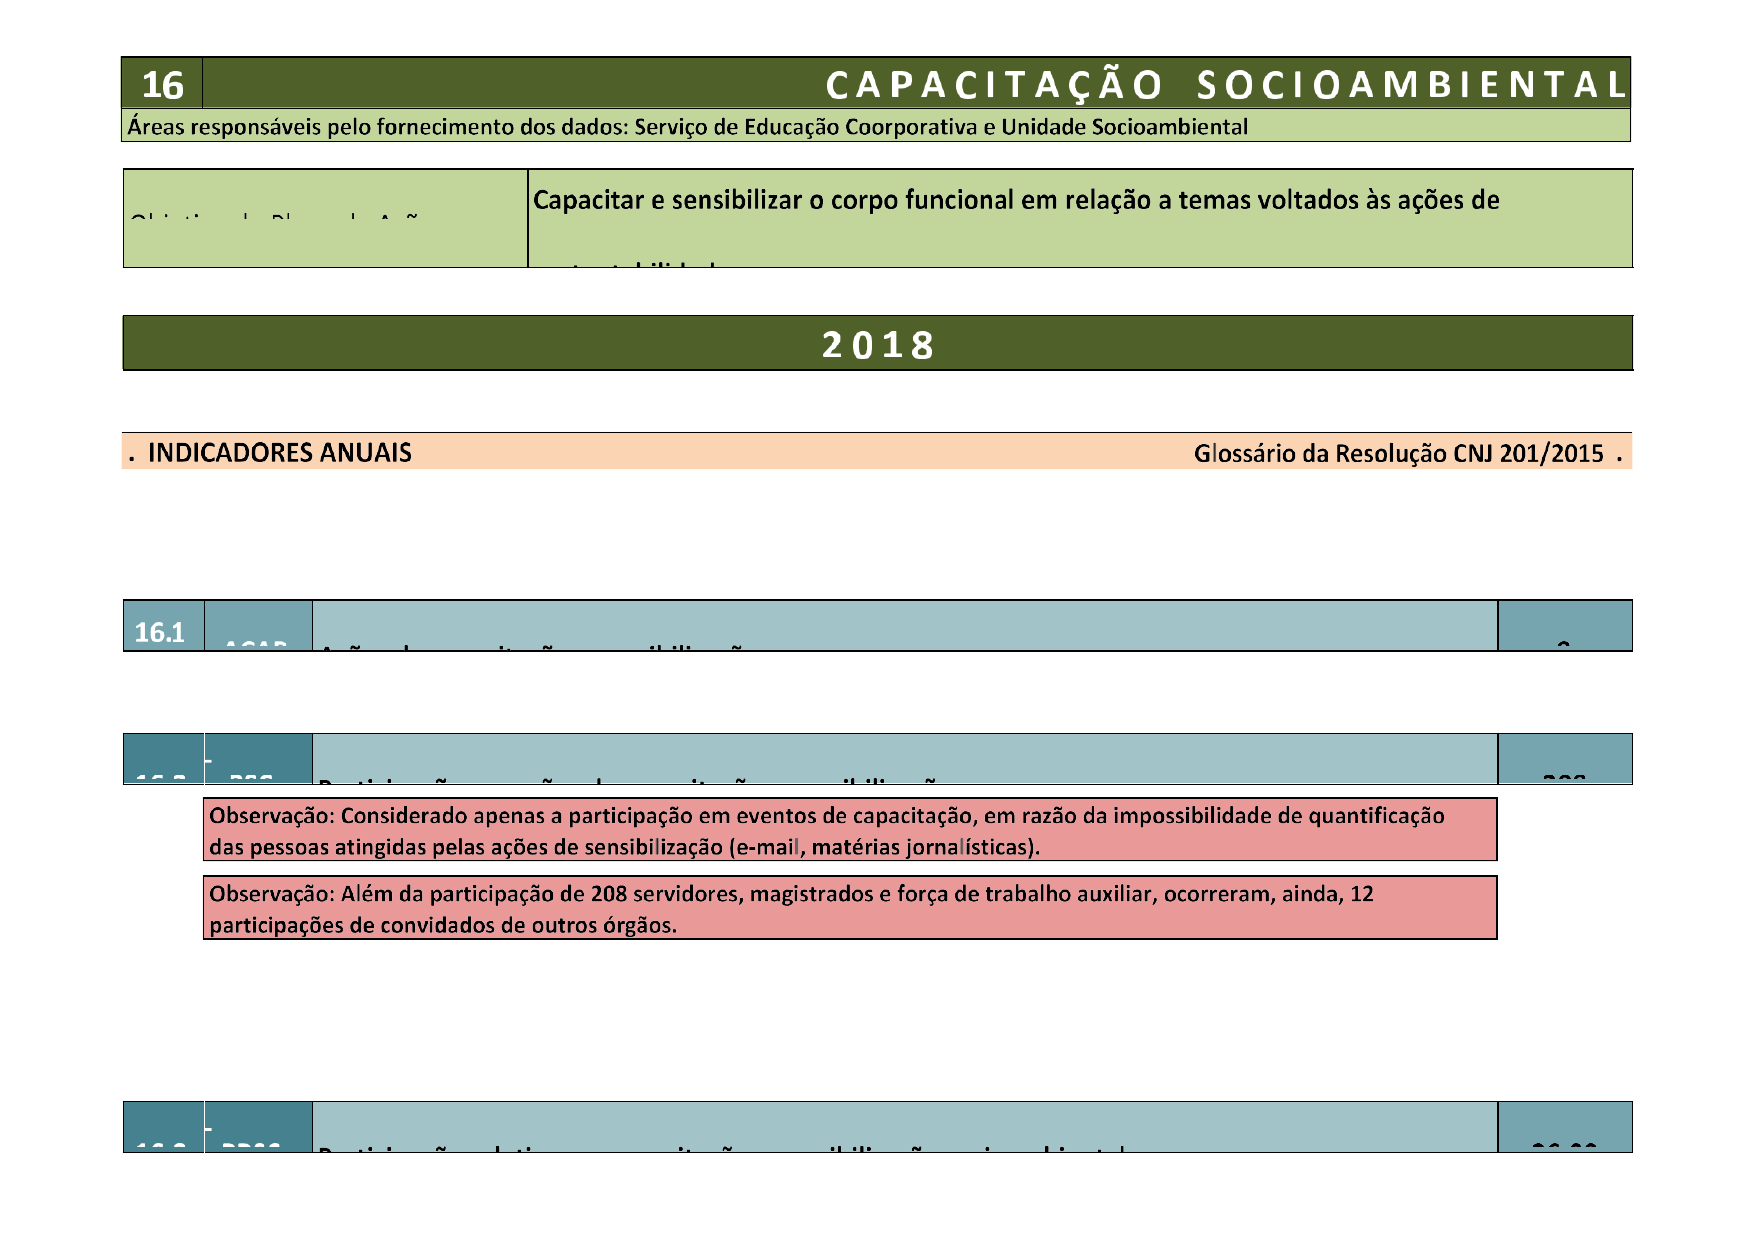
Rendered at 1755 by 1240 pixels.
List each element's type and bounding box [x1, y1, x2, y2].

table_header [313, 734, 1497, 783]
table_header [529, 170, 1632, 267]
table_header [124, 734, 204, 783]
table_header [1499, 734, 1632, 783]
table_header [124, 170, 527, 267]
table_header [313, 601, 1497, 650]
table_header [205, 1102, 312, 1152]
table_header [205, 734, 312, 783]
table_header [124, 1102, 204, 1152]
table_header [124, 601, 204, 650]
table_header [1499, 601, 1632, 650]
table_header [313, 1102, 1497, 1152]
table_header [205, 601, 312, 650]
table_header [1499, 1102, 1632, 1152]
